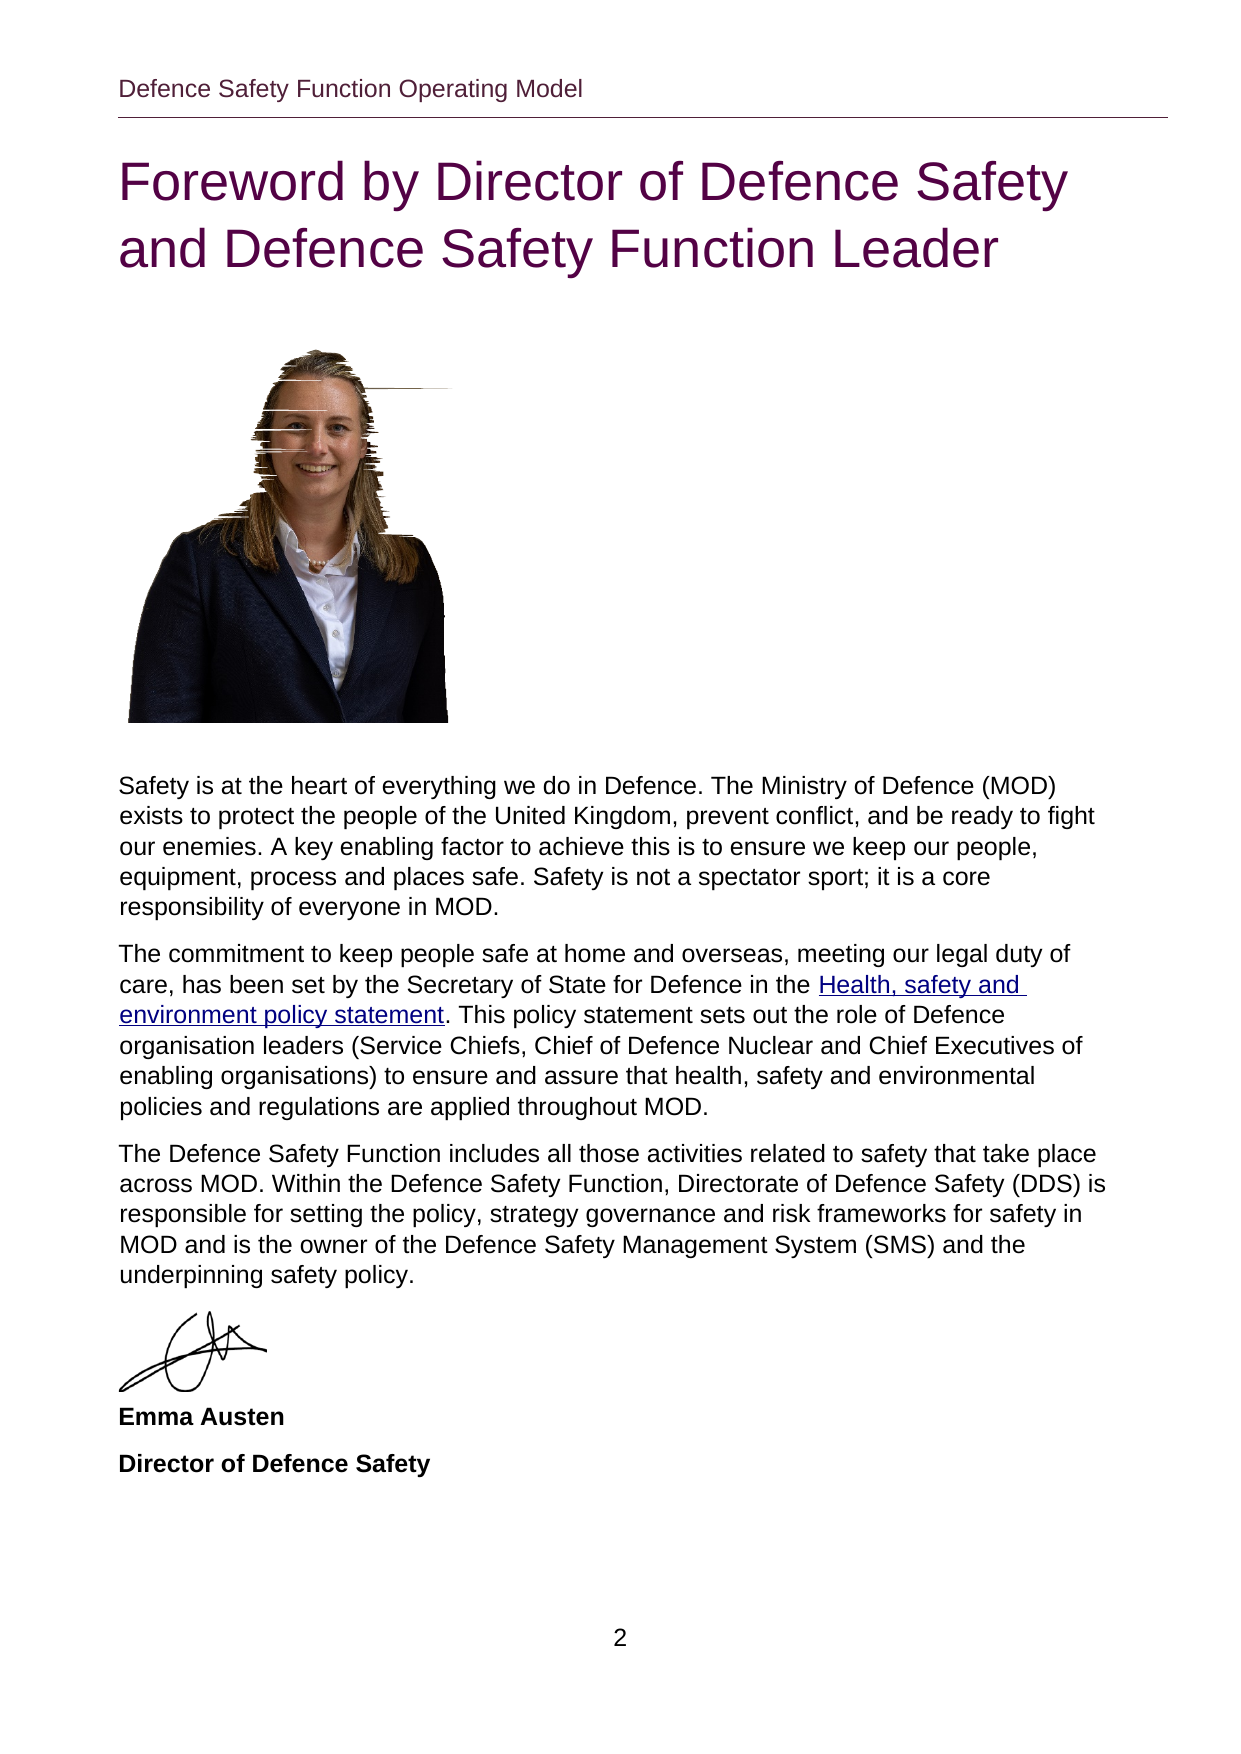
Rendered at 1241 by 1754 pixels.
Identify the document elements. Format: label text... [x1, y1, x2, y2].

text Director of Defence Safety [118, 1448, 1122, 1477]
text Emma Austen [118, 1401, 1122, 1430]
text The Defence Safety Function includes all those activities related to safety that take place across MOD. Within the Defence Safety Function, Directorate of Defence Safety (DDS) is responsible for setting the policy, strategy governance and risk frameworks for safety in MOD and is the owner of the Defence Safety Management System (SMS) and the underpinning safety policy. [118, 1138, 1122, 1289]
text The commitment to keep people safe at home and overseas, meeting our legal duty of care, has been set by the Secretary of State for Defence in the Health, safety and environment policy statement. This policy statement sets out the role of Defence organisation leaders (Service Chiefs, Chief of Defence Nuclear and Chief Executives of enabling organisations) to ensure and assure that health, safety and environmental policies and regulations are applied throughout MOD. [118, 939, 1122, 1120]
text Foreword by Director of Defence Safety and Defence Safety Function Leader [118, 150, 1122, 279]
text Safety is at the heart of everything we do in Defence. The Ministry of Defence (MOD) exists to protect the people of the United Kingdom, prevent conflict, and be ready to fight our enemies. A key enabling factor to achieve this is to ensure we keep our people, equipment, process and places safe. Safety is not a spectator sport; it is a core responsibility of everyone in MOD. [118, 771, 1122, 921]
